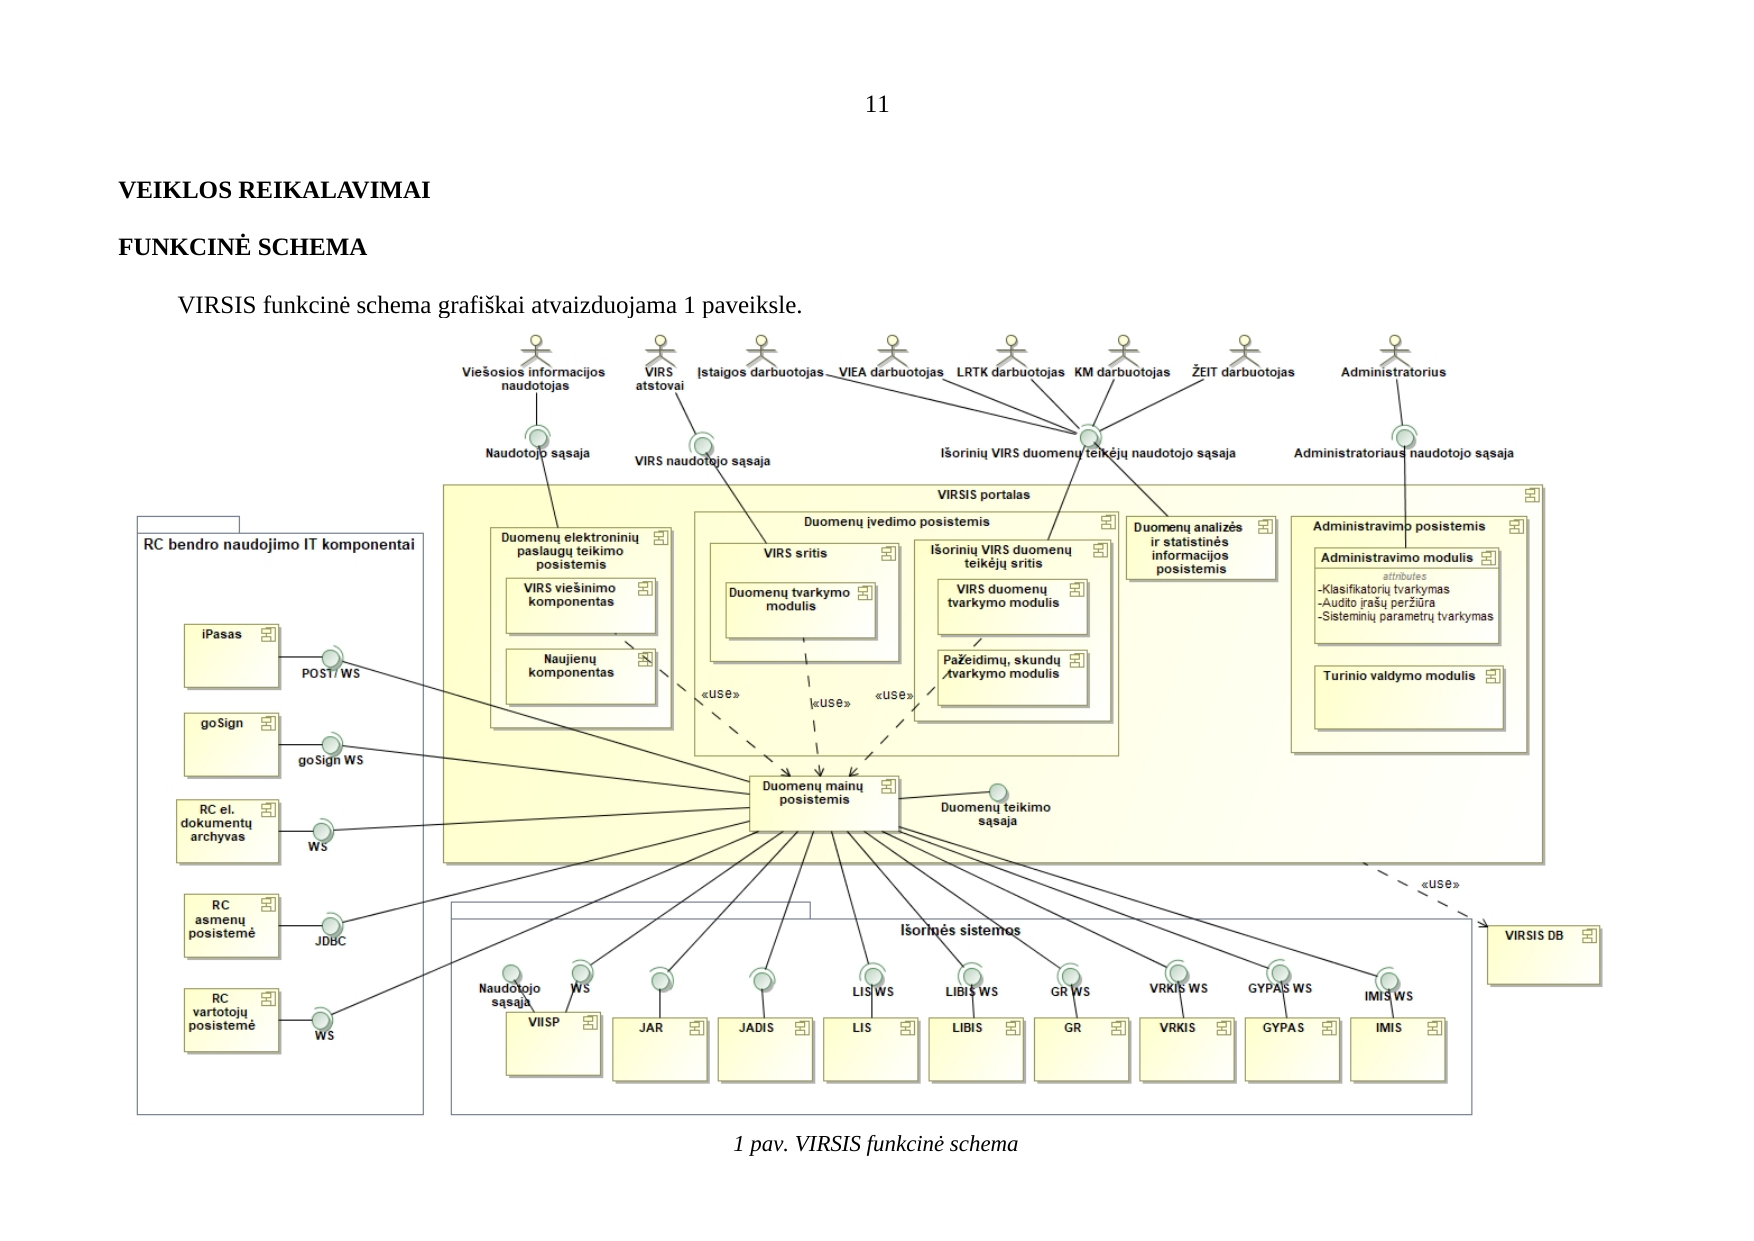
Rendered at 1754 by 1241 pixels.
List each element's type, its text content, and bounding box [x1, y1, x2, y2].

text VEIKLOS REIKALAVIMAI [118, 175, 1636, 204]
text FUNKCINĖ SCHEMA [118, 232, 1636, 261]
text VIRSIS funkcinė schema grafiškai atvaizduojama 1 paveiksle. [118, 290, 1636, 319]
text 1 pav. VIRSIS funkcinė schema [118, 1130, 1636, 1156]
